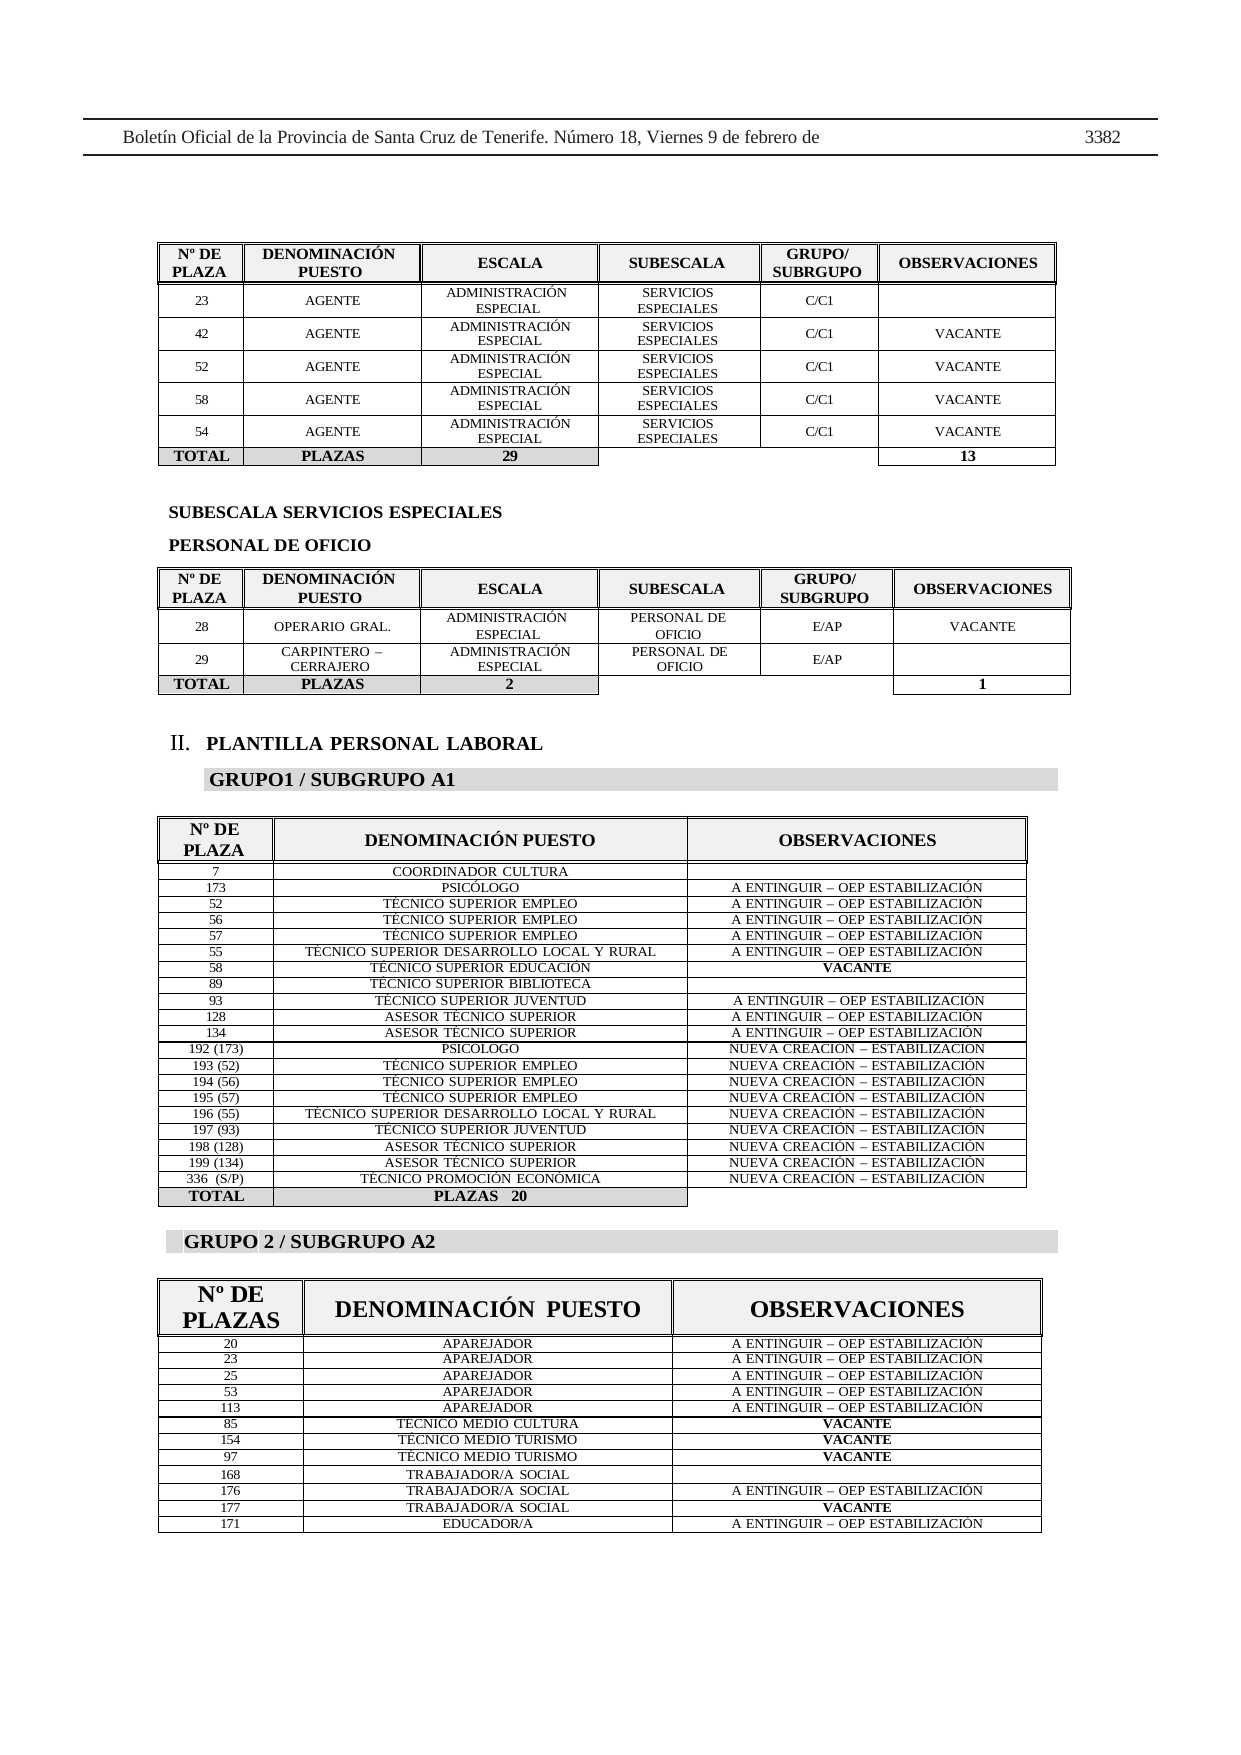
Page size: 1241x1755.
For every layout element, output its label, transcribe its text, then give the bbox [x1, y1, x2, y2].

table_header Nº DE PLAZA [160, 819, 272, 860]
table_cell TOTAL [159, 1188, 273, 1206]
table_cell 197 (93) [159, 1124, 273, 1138]
table_cell NUEVA CREACIÓN – ESTABILIZACIÓN [688, 1124, 1026, 1138]
table_cell TÉCNICO SUPERIOR EMPLEO [274, 897, 687, 912]
table_cell COORDINADOR CULTURA [274, 864, 687, 879]
table_header OBSERVACIONES [895, 570, 1069, 607]
table_cell C/C1 [761, 285, 878, 317]
table_cell 194 (56) [159, 1075, 273, 1090]
text GRUPO 2 / SUBGRUPO A2 [103, 1230, 1058, 1253]
table_cell AGENTE [244, 416, 421, 447]
table_cell PLAZAS [244, 676, 420, 693]
table_cell TÉCNICO SUPERIOR EDUCACIÓN [274, 962, 687, 977]
table_cell VACANTE [879, 351, 1055, 382]
table_cell VACANTE [894, 610, 1070, 642]
table_cell AGENTE [244, 383, 421, 414]
table_cell SERVICIOS ESPECIALES [599, 383, 760, 414]
table_cell TÉCNICO SUPERIOR EMPLEO [274, 913, 687, 928]
table_cell SERVICIOS ESPECIALES [599, 318, 760, 349]
table_cell ASESOR TÉCNICO SUPERIOR [274, 1026, 687, 1041]
table_cell 195 (57) [159, 1091, 273, 1106]
table_cell TÉCNICO SUPERIOR EMPLEO [274, 929, 687, 944]
table_cell TÉCNICO SUPERIOR EMPLEO [274, 1075, 687, 1090]
table_cell CARPINTERO – CERRAJERO [244, 644, 420, 675]
table_cell ADMINISTRACIÓN ESPECIAL [422, 351, 598, 382]
table_cell 198 (128) [159, 1140, 273, 1155]
table_cell 55 [159, 945, 273, 961]
table_cell AGENTE [244, 318, 421, 349]
table_header GRUPO/ SUBRGUPO [762, 245, 877, 281]
table_cell APAREJADOR [304, 1353, 672, 1368]
table_cell A ENTINGUIR – OEP ESTABILIZACIÓN [673, 1337, 1041, 1352]
table_header OBSERVACIONES [880, 245, 1054, 281]
table_cell 336 (S/P) [159, 1172, 273, 1187]
table_cell A ENTINGUIR – OEP ESTABILIZACIÓN [673, 1517, 1041, 1532]
table_cell TRABAJADOR/A SOCIAL [304, 1466, 672, 1483]
table_cell VACANTE [673, 1450, 1041, 1465]
table_cell NUEVA CREACIÓN – ESTABILIZACIÓN [688, 1075, 1026, 1090]
table_cell APAREJADOR [304, 1369, 672, 1384]
table_cell VACANTE [879, 318, 1055, 349]
table_cell PSICÓLOGO [274, 1043, 687, 1058]
table_header DENOMINACIÓN PUESTO [305, 1281, 671, 1334]
table_cell APAREJADOR [304, 1401, 672, 1416]
table_cell AGENTE [244, 285, 421, 317]
table_cell 177 [159, 1501, 303, 1516]
table_cell 7 [159, 864, 273, 879]
table_cell A ENTINGUIR – OEP ESTABILIZACIÓN [688, 1010, 1026, 1025]
table_header SUBESCALA [600, 570, 759, 607]
table_cell TÉCNICO SUPERIOR DESARROLLO LOCAL Y RURAL [274, 945, 687, 961]
table_cell VACANTE [879, 416, 1055, 447]
table_cell 2 [421, 676, 598, 693]
table_cell A ENTINGUIR – OEP ESTABILIZACIÓN [673, 1353, 1041, 1368]
table_cell E/AP [761, 610, 893, 642]
table_cell TÉCNICO MEDIO CULTURA [304, 1418, 672, 1432]
table_cell 89 [159, 978, 273, 993]
table_cell 56 [159, 913, 273, 928]
table_cell C/C1 [761, 318, 878, 349]
table_header Nº DE PLAZA [160, 570, 242, 607]
table_cell 97 [159, 1450, 303, 1465]
table_cell 23 [159, 285, 243, 317]
table_cell AGENTE [244, 351, 421, 382]
table_cell 57 [159, 929, 273, 944]
table_cell VACANTE [673, 1434, 1041, 1449]
table_cell TÉCNICO MEDIO TURISMO [304, 1434, 672, 1449]
table_cell NUEVA CREACIÓN – ESTABILIZACIÓN [688, 1140, 1026, 1155]
table_cell VACANTE [673, 1418, 1041, 1432]
table_cell PSICÓLOGO [274, 880, 687, 896]
table_cell TOTAL [159, 676, 243, 693]
table_cell 128 [159, 1010, 273, 1025]
table_header ESCALA [422, 570, 597, 607]
table_cell 192 (173) [159, 1043, 273, 1058]
table_cell TOTAL [159, 448, 243, 465]
table_cell 85 [159, 1418, 303, 1432]
text PERSONAL DE OFICIO [168, 534, 1057, 555]
table_cell ASESOR TÉCNICO SUPERIOR [274, 1156, 687, 1171]
table_cell 53 [159, 1385, 303, 1400]
table_cell A ENTINGUIR – OEP ESTABILIZACIÓN [688, 1026, 1026, 1041]
table_cell 23 [159, 1353, 303, 1368]
table_cell A ENTINGUIR – OEP ESTABILIZACIÓN [673, 1484, 1041, 1499]
table_cell TÉCNICO PROMOCIÓN ECONÓMICA [274, 1172, 687, 1187]
table_header ESCALA [423, 245, 597, 281]
table_cell [894, 644, 1070, 675]
table_cell TÉCNICO SUPERIOR JUVENTUD [274, 994, 687, 1009]
table_cell 93 [159, 994, 273, 1009]
table_cell A ENTINGUIR – OEP ESTABILIZACIÓN [688, 929, 1026, 944]
table_header Nº DE PLAZA [160, 245, 242, 281]
table_cell ASESOR TÉCNICO SUPERIOR [274, 1140, 687, 1155]
table_cell A ENTINGUIR – OEP ESTABILIZACIÓN [673, 1369, 1041, 1384]
text SUBESCALA SERVICIOS ESPECIALES [168, 502, 1057, 522]
table_cell NUEVA CREACIÓN – ESTABILIZACIÓN [688, 1156, 1026, 1171]
table_cell TRABAJADOR/A SOCIAL [304, 1484, 672, 1499]
table_cell VACANTE [879, 383, 1055, 414]
table_cell TÉCNICO SUPERIOR JUVENTUD [274, 1124, 687, 1138]
table_cell EDUCADOR/A [304, 1517, 672, 1532]
table_cell 58 [159, 383, 243, 414]
table_cell [879, 285, 1055, 317]
table_cell [688, 1188, 1027, 1206]
table_cell ADMINISTRACIÓN ESPECIAL [422, 416, 598, 447]
list PLANTILLA PERSONAL LABORAL [170, 729, 1123, 756]
table_cell SERVICIOS ESPECIALES [599, 416, 760, 447]
table_cell SERVICIOS ESPECIALES [599, 285, 760, 317]
table_cell VACANTE [673, 1501, 1041, 1516]
table_cell [688, 864, 1026, 879]
table_cell TÉCNICO MEDIO TURISMO [304, 1450, 672, 1465]
table_cell 29 [422, 448, 598, 465]
table_cell NUEVA CREACIÓN – ESTABILIZACIÓN [688, 1059, 1026, 1074]
table_header OBSERVACIONES [674, 1281, 1040, 1334]
text GRUPO1 / SUBGRUPO A1 [103, 768, 1058, 791]
table_cell SERVICIOS ESPECIALES [599, 351, 760, 382]
table_cell A ENTINGUIR – OEP ESTABILIZACIÓN [673, 1401, 1041, 1416]
table_cell A ENTINGUIR – OEP ESTABILIZACIÓN [688, 945, 1026, 961]
table_cell 13 [879, 448, 1055, 465]
table_cell PLAZAS 20 [274, 1188, 687, 1206]
table_cell TÉCNICO SUPERIOR EMPLEO [274, 1059, 687, 1074]
table_cell 113 [159, 1401, 303, 1416]
table_cell 58 [159, 962, 273, 977]
table_cell 134 [159, 1026, 273, 1041]
table_cell A ENTINGUIR – OEP ESTABILIZACIÓN [673, 1385, 1041, 1400]
table_header DENOMINACIÓN PUESTO [245, 570, 419, 607]
table_cell NUEVA CREACIÓN – ESTABILIZACIÓN [688, 1107, 1026, 1122]
table_cell C/C1 [761, 416, 878, 447]
table_cell [599, 448, 878, 465]
table_cell OPERARIO GRAL. [244, 610, 420, 642]
table_cell 176 [159, 1484, 303, 1499]
table_cell E/AP [761, 644, 893, 675]
table_cell TÉCNICO SUPERIOR EMPLEO [274, 1091, 687, 1106]
table_cell PERSONAL DE OFICIO [599, 644, 760, 675]
table_cell 171 [159, 1517, 303, 1532]
table_cell ADMINISTRACIÓN ESPECIAL [422, 285, 598, 317]
table_cell APAREJADOR [304, 1385, 672, 1400]
table_cell 54 [159, 416, 243, 447]
table_cell C/C1 [761, 351, 878, 382]
table_header SUBESCALA [600, 245, 759, 281]
table_cell 196 (55) [159, 1107, 273, 1122]
table_cell C/C1 [761, 383, 878, 414]
table_cell NUEVA CREACIÓN – ESTABILIZACIÓN [688, 1043, 1026, 1058]
table_cell A ENTINGUIR – OEP ESTABILIZACIÓN [688, 880, 1026, 896]
table_cell ADMINISTRACIÓN ESPECIAL [422, 383, 598, 414]
table_cell A ENTINGUIR – OEP ESTABILIZACIÓN [688, 913, 1026, 928]
table_cell 199 (134) [159, 1156, 273, 1171]
table_cell 29 [159, 644, 243, 675]
table_cell ADMINISTRACIÓN ESPECIAL [422, 318, 598, 349]
table_cell [599, 676, 893, 693]
table_cell 168 [159, 1466, 303, 1483]
table_cell APAREJADOR [304, 1337, 672, 1352]
table_cell TÉCNICO SUPERIOR DESARROLLO LOCAL Y RURAL [274, 1107, 687, 1122]
table_cell [673, 1466, 1041, 1483]
table_header GRUPO/ SUBGRUPO [762, 570, 892, 607]
table_cell ADMINISTRACIÓN ESPECIAL [421, 610, 598, 642]
table_cell ADMINISTRACIÓN ESPECIAL [421, 644, 598, 675]
table_cell 173 [159, 880, 273, 896]
table_cell VACANTE [688, 962, 1026, 977]
table_cell 42 [159, 318, 243, 349]
table_header DENOMINACIÓN PUESTO [275, 819, 687, 860]
table_header DENOMINACIÓN PUESTO [245, 245, 419, 281]
table_cell 28 [159, 610, 243, 642]
table_cell PERSONAL DE OFICIO [599, 610, 760, 642]
table_cell A ENTINGUIR – OEP ESTABILIZACIÓN [688, 897, 1026, 912]
table_cell 193 (52) [159, 1059, 273, 1074]
table_cell 52 [159, 351, 243, 382]
table_header Nº DE PLAZAS [160, 1281, 302, 1334]
table_cell 154 [159, 1434, 303, 1449]
table_cell NUEVA CREACIÓN – ESTABILIZACIÓN [688, 1172, 1026, 1187]
table_header OBSERVACIONES [688, 819, 1025, 860]
table_cell NUEVA CREACIÓN – ESTABILIZACIÓN [688, 1091, 1026, 1106]
table_cell 20 [159, 1337, 303, 1352]
table_cell 1 [894, 676, 1070, 693]
table_cell 52 [159, 897, 273, 912]
table_cell 25 [159, 1369, 303, 1384]
table_cell [688, 978, 1026, 993]
table_cell ASESOR TÉCNICO SUPERIOR [274, 1010, 687, 1025]
table_cell A ENTINGUIR – OEP ESTABILIZACIÓN [688, 994, 1026, 1009]
table_cell TRABAJADOR/A SOCIAL [304, 1501, 672, 1516]
table_cell PLAZAS [244, 448, 421, 465]
table_cell TÉCNICO SUPERIOR BIBLIOTECA [274, 978, 687, 993]
